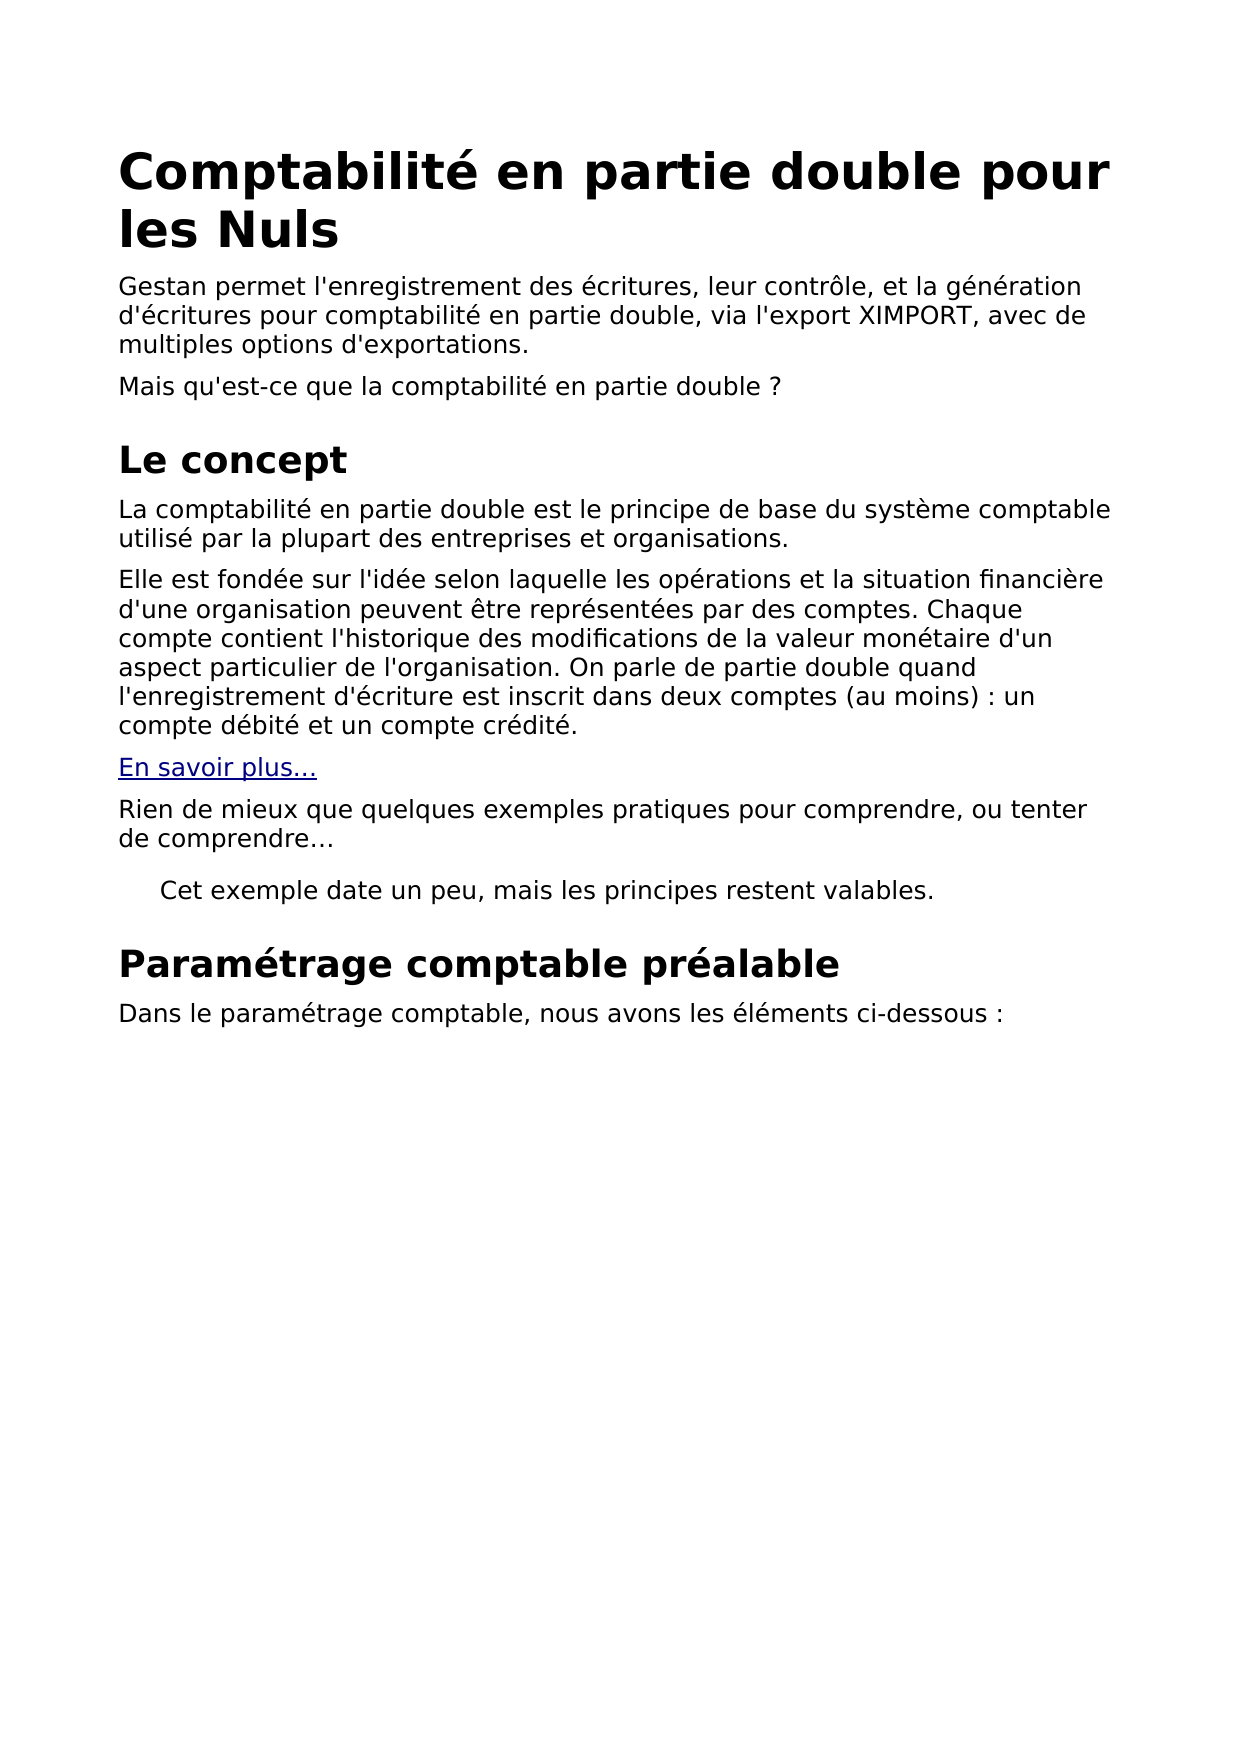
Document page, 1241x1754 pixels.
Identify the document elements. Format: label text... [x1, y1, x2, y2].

text Gestan permet l'enregistrement des écritures, leur contrôle, et la génération d'écritures pour comptabilité en partie double, via l'export XIMPORT, avec de multiples options d'exportations. [118, 272, 1122, 359]
subtitle Comptabilité en partie double pour les Nuls [118, 143, 1122, 259]
text Cet exemple date un peu, mais les principes restent valables. [118, 866, 1122, 905]
text Elle est fondée sur l'idée selon laquelle les opérations et la situation financière d'une organisation peuvent être représentées par des comptes. Chaque compte contient l'historique des modifications de la valeur monétaire d'un aspect particulier de l'organisation. On parle de partie double quand l'enregistrement d'écriture est inscrit dans deux comptes (au moins) : un compte débité et un compte crédité. [118, 566, 1122, 741]
text La comptabilité en partie double est le principe de base du système comptable utilisé par la plupart des entreprises et organisations. [118, 495, 1122, 553]
text Mais qu'est-ce que la comptabilité en partie double ? [118, 372, 1122, 401]
subtitle Paramétrage comptable préalable [118, 943, 1122, 986]
text Dans le paramétrage comptable, nous avons les éléments ci-dessous : [118, 999, 1122, 1028]
text En savoir plus... [118, 753, 1122, 782]
subtitle Le concept [118, 439, 1122, 482]
text Rien de mieux que quelques exemples pratiques pour comprendre, ou tenter de comprendre… [118, 795, 1122, 853]
